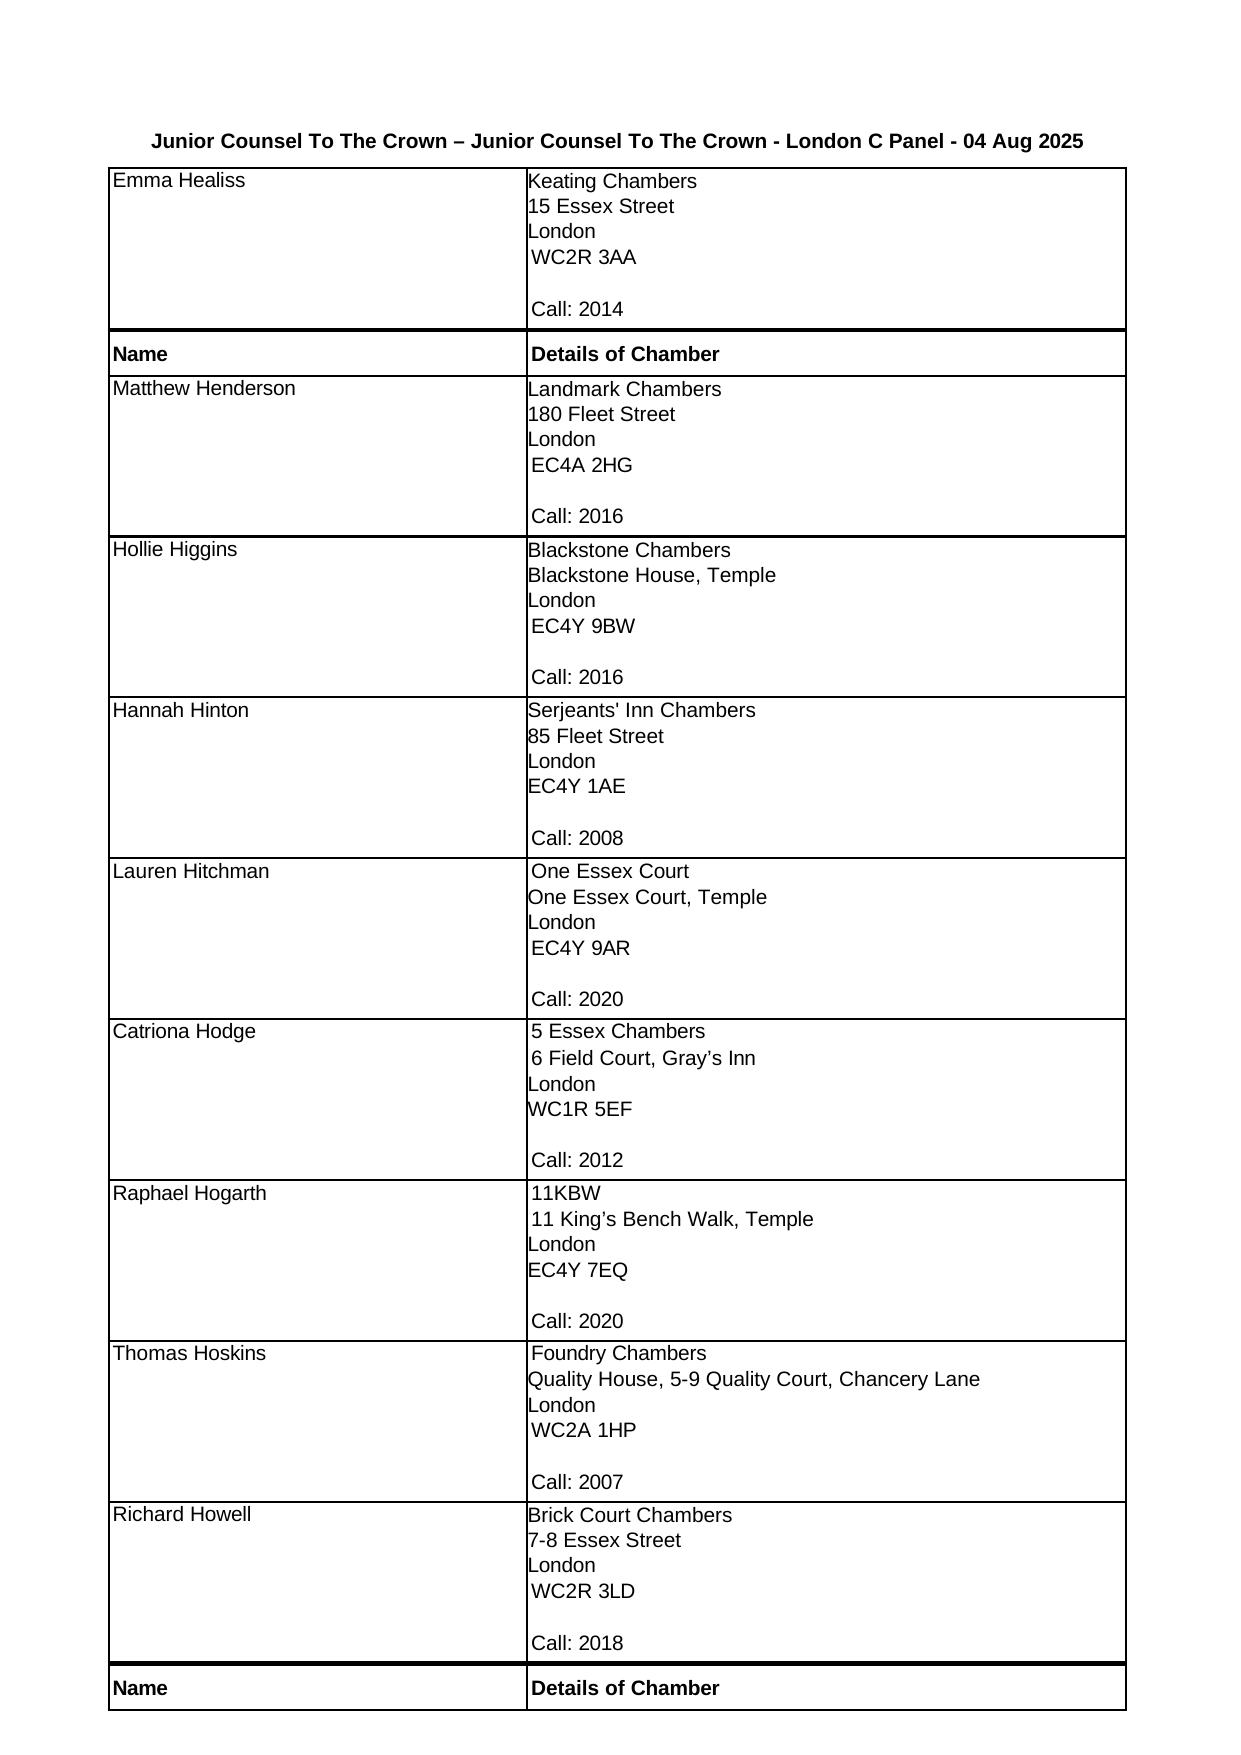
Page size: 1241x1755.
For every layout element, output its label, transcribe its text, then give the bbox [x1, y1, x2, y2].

table_cell Landmark Chambers 180 Fleet Street London EC4A 2HG Call: 2016 [528, 377, 1125, 535]
table_cell Blackstone Chambers Blackstone House, Temple London EC4Y 9BW Call: 2016 [528, 538, 1125, 696]
table_cell Thomas Hoskins [110, 1342, 526, 1501]
table_header Details of Chamber [528, 332, 1125, 374]
table_cell Raphael Hogarth [110, 1181, 526, 1340]
table_cell Lauren Hitchman [110, 859, 526, 1018]
table_cell Catriona Hodge [110, 1020, 526, 1179]
table_cell Emma Healiss [110, 169, 526, 327]
table_cell Matthew Henderson [110, 377, 526, 535]
table_cell 5 Essex Chambers 6 Field Court, Gray’s Inn London WC1R 5EF Call: 2012 [528, 1020, 1125, 1179]
table_cell One Essex Court One Essex Court, Temple London EC4Y 9AR Call: 2020 [528, 859, 1125, 1018]
table_header Details of Chamber [528, 1666, 1125, 1708]
table_cell Foundry Chambers Quality House, 5-9 Quality Court, Chancery Lane London WC2A 1HP Call: 2007 [528, 1342, 1125, 1501]
table_cell Richard Howell [110, 1503, 526, 1661]
table_cell Brick Court Chambers 7-8 Essex Street London WC2R 3LD Call: 2018 [528, 1503, 1125, 1661]
table_header Name [110, 332, 526, 374]
table_cell Hollie Higgins [110, 538, 526, 696]
table_cell 11KBW 11 King’s Bench Walk, Temple London EC4Y 7EQ Call: 2020 [528, 1181, 1125, 1340]
table_header Name [110, 1666, 526, 1708]
table_cell Serjeants' Inn Chambers 85 Fleet Street London EC4Y 1AE Call: 2008 [528, 698, 1125, 857]
table_cell Keating Chambers 15 Essex Street London WC2R 3AA Call: 2014 [528, 169, 1125, 327]
table_cell Hannah Hinton [110, 698, 526, 857]
